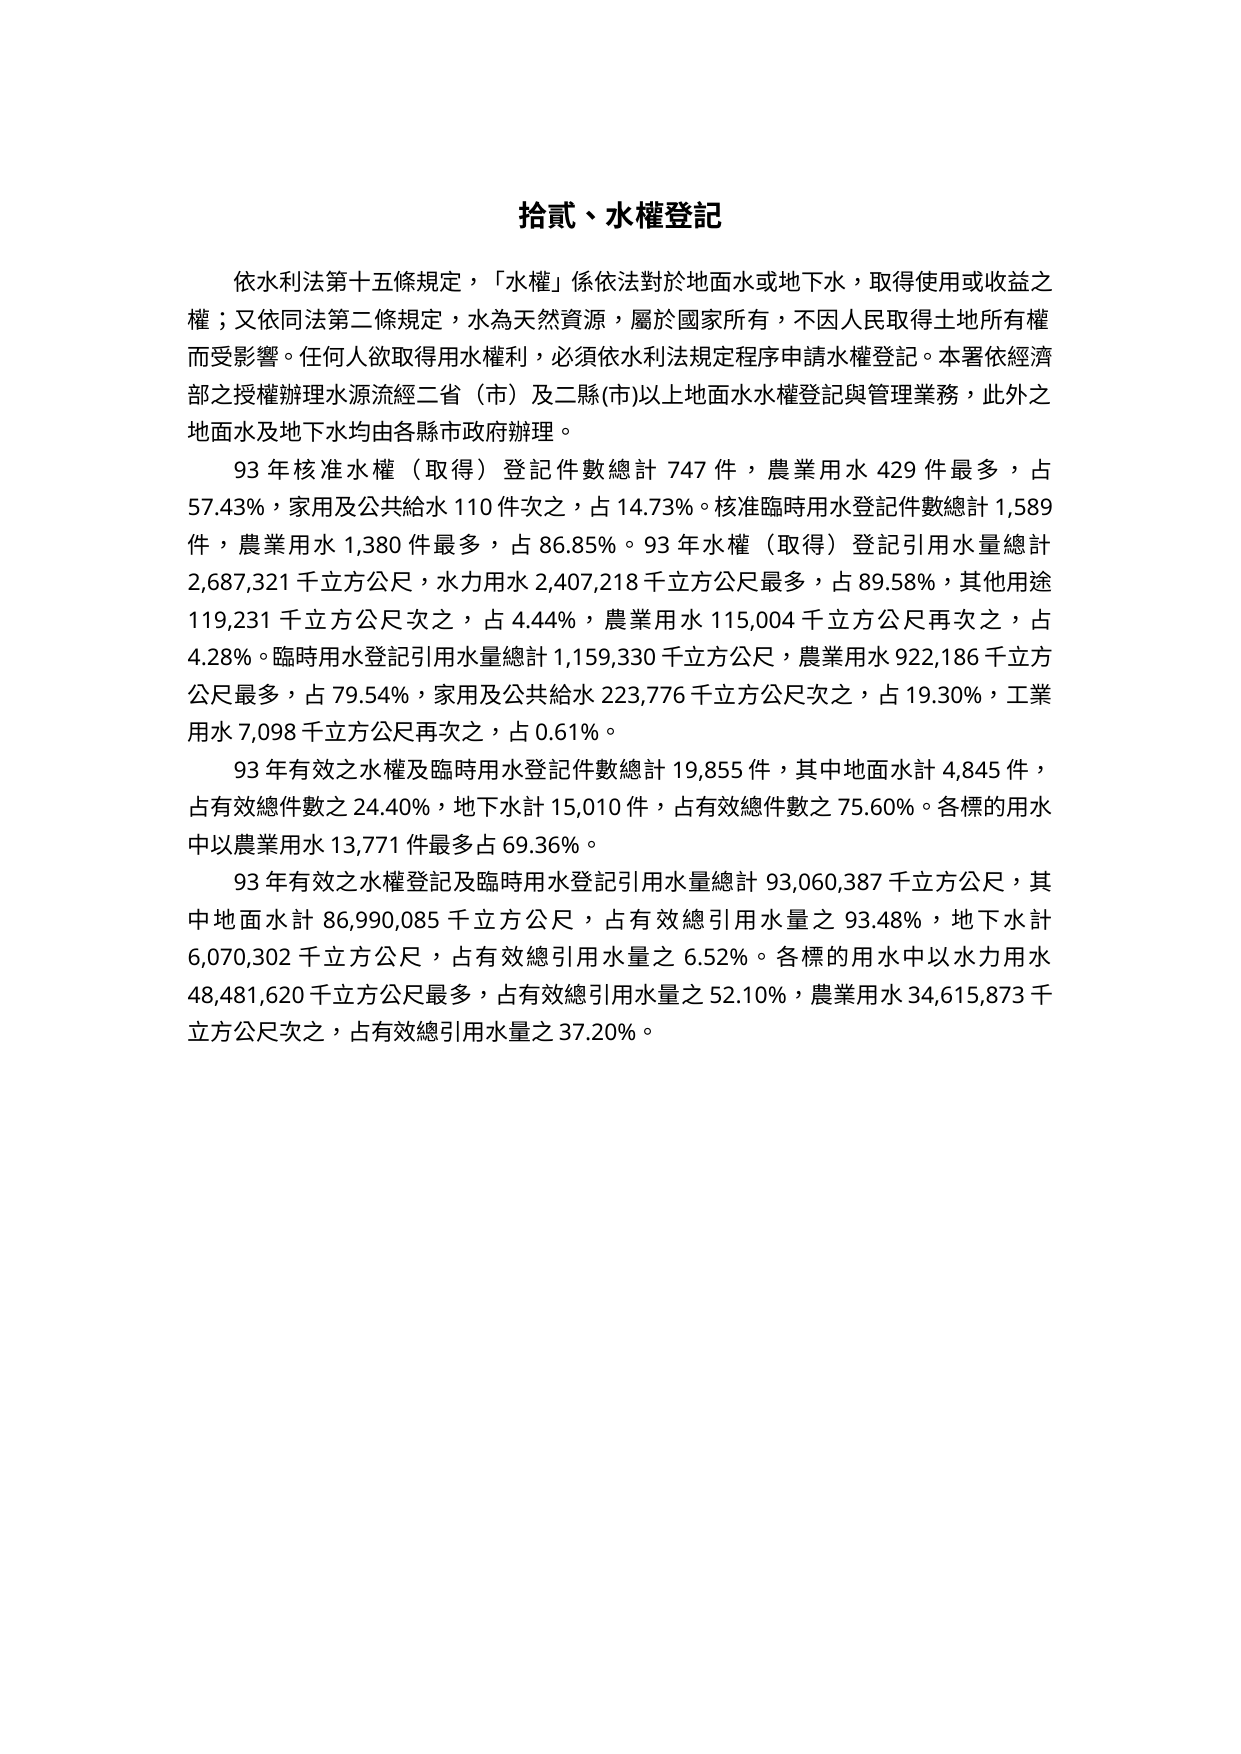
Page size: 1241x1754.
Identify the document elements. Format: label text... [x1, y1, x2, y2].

text 依水利法第十五條規定，「水權」係依法對於地面水或地下水，取得使用或收益之權；又依同法第二條規定，水為天然資源，屬於國家所有，不因人民取得土地所有權而受影響。任何人欲取得用水權利，必須依水利法規定程序申請水權登記。本署依經濟部之授權辦理水源流經二省（市）及二縣(市)以上地面水水權登記與管理業務，此外之地面水及地下水均由各縣市政府辦理。 [187, 262, 1053, 449]
text 拾貳、水權登記 [187, 176, 1053, 251]
text 93年有效之水權登記及臨時用水登記引用水量總計93,060,387千立方公尺，其中地面水計86,990,085千立方公尺，占有效總引用水量之93.48%，地下水計6,070,302千立方公尺，占有效總引用水量之6.52%。各標的用水中以水力用水48,481,620千立方公尺最多，占有效總引用水量之52.10%，農業用水34,615,873千立方公尺次之，占有效總引用水量之37.20%。 [187, 862, 1053, 1049]
text 93年核准水權（取得）登記件數總計747件，農業用水429件最多，占57.43%，家用及公共給水110件次之，占14.73%。核准臨時用水登記件數總計1,589件，農業用水1,380件最多，占86.85%。93年水權（取得）登記引用水量總計2,687,321千立方公尺，水力用水2,407,218千立方公尺最多，占89.58%，其他用途119,231千立方公尺次之，占4.44%，農業用水115,004千立方公尺再次之，占4.28%。臨時用水登記引用水量總計1,159,330千立方公尺，農業用水922,186千立方公尺最多，占79.54%，家用及公共給水223,776千立方公尺次之，占19.30%，工業用水7,098千立方公尺再次之，占0.61%。 [187, 449, 1053, 749]
text 93年有效之水權及臨時用水登記件數總計19,855件，其中地面水計4,845件，占有效總件數之24.40%，地下水計15,010件，占有效總件數之75.60%。各標的用水中以農業用水13,771件最多占69.36%。 [187, 749, 1053, 862]
